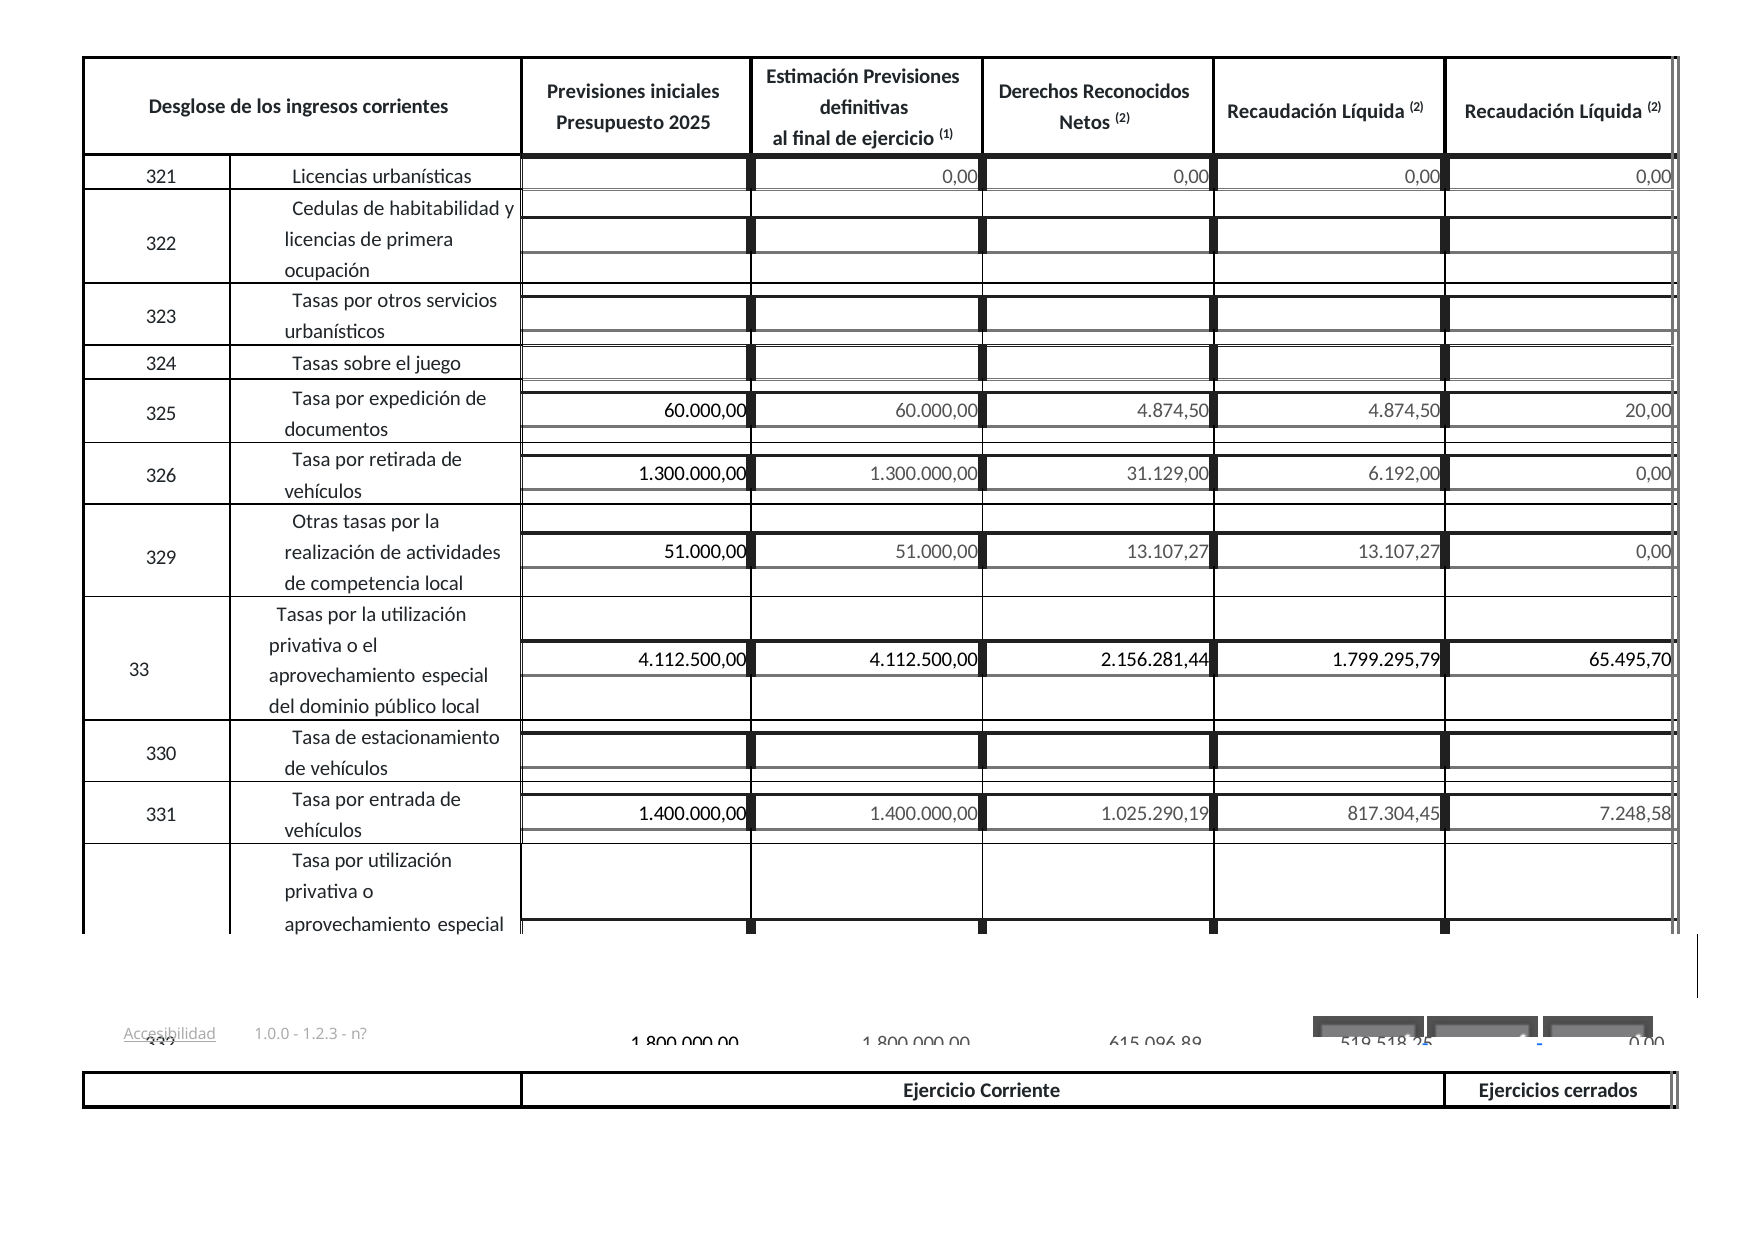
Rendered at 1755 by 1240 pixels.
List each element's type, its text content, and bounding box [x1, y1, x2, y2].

table_cell [84, 934, 230, 998]
table_cell [987, 347, 1209, 378]
table_cell [983, 721, 1213, 731]
table_cell [523, 347, 746, 378]
table_cell [523, 159, 746, 188]
table_cell [1446, 505, 1671, 531]
table_cell Cedulas de habitabilidad y licencias de primera ocupación [231, 190, 520, 282]
table_cell [1215, 381, 1444, 391]
table_cell [1446, 569, 1671, 596]
table_cell [752, 443, 982, 454]
table_cell [1675, 934, 1697, 998]
table_cell [987, 298, 1209, 329]
table_cell Estimación Previsiones definitivas al final de ejercicio (1) [753, 59, 981, 153]
table_cell [85, 918, 229, 934]
table_cell [1218, 735, 1440, 766]
table_cell 31.129,00 [987, 457, 1209, 488]
table_cell [1215, 491, 1444, 503]
table_cell [1215, 284, 1444, 294]
table_cell [1446, 443, 1671, 454]
table_cell [1450, 298, 1671, 329]
table_cell 1.025.290,19 [987, 796, 1209, 827]
table_cell [1215, 505, 1444, 531]
table_cell [1215, 597, 1444, 639]
table_cell [1446, 597, 1671, 639]
table_cell [523, 735, 746, 766]
table_cell [1215, 677, 1444, 719]
text 332 1.800.000,00 1.800.000,00 615.096,89 519.518,25 0,00 [1425, 1037, 1632, 1045]
table_cell [752, 332, 982, 344]
table_cell Tasa por expedición de documentos [231, 380, 520, 442]
table_cell [756, 347, 978, 378]
table_cell [1446, 332, 1671, 344]
table_cell [1446, 831, 1671, 842]
table_cell 1.799.295,79 [1218, 643, 1440, 674]
table_cell [1215, 831, 1444, 842]
table_cell [523, 332, 750, 344]
table_cell [983, 381, 1213, 391]
table_cell [1450, 735, 1671, 766]
table_cell [1215, 721, 1444, 731]
table_cell 2.156.281,44 [987, 643, 1209, 674]
table_cell [523, 191, 750, 216]
table_cell [756, 921, 978, 934]
table_cell [1446, 381, 1671, 391]
table_cell [1450, 347, 1671, 378]
table_cell [1218, 921, 1440, 934]
table_cell 7.248,58 [1450, 796, 1671, 827]
table_cell [752, 191, 982, 216]
table_cell [523, 597, 750, 639]
table_cell [1446, 191, 1671, 216]
table_cell Tasa por retirada de vehículos [231, 443, 520, 503]
table_cell [752, 769, 982, 781]
table_cell 322 [85, 190, 229, 282]
table_cell [983, 782, 1213, 793]
table_cell 0,00 [987, 159, 1209, 188]
table_cell Tasas por otros servicios urbanísticos [231, 284, 520, 344]
table_cell Tasas sobre el juego [231, 346, 520, 378]
table_cell [522, 844, 750, 917]
table_cell [1446, 677, 1671, 719]
table_cell 321 [85, 156, 229, 188]
table_cell 60.000,00 [523, 394, 746, 425]
table_cell 0,00 [1218, 159, 1440, 188]
table_cell [1215, 443, 1444, 454]
table_cell [521, 934, 751, 998]
table_cell [983, 254, 1213, 282]
table_cell 51.000,00 [756, 535, 978, 566]
table_cell 1.400.000,00 [523, 796, 746, 827]
table_cell [523, 428, 750, 442]
table_cell [983, 443, 1213, 454]
table_cell [1446, 782, 1671, 793]
table_cell 13.107,27 [987, 535, 1209, 566]
text 332 1.800.000,00 1.800.000,00 615.096,89 519.518,25 0,00 [237, 1037, 635, 1045]
table_cell [752, 569, 982, 596]
table_cell [983, 284, 1213, 294]
table_cell 51.000,00 [523, 535, 746, 566]
table_cell [1215, 191, 1444, 216]
table_cell [752, 677, 982, 719]
table_cell [523, 491, 750, 503]
table_cell Derechos Reconocidos Netos (2) [984, 59, 1212, 153]
table_cell [523, 831, 750, 842]
table_header [60, 56, 82, 917]
table_cell 60.000,00 [756, 394, 978, 425]
table_cell [1446, 254, 1671, 282]
table_cell Tasa por entrada de vehículos [231, 782, 520, 842]
table_cell [752, 491, 982, 503]
table_cell [1218, 298, 1440, 329]
table_cell 324 [85, 346, 229, 378]
table_cell [751, 934, 982, 998]
table_cell 817.304,45 [1218, 796, 1440, 827]
table_cell [983, 831, 1213, 842]
table_header Desglose de los ingresos corrientes [85, 59, 520, 153]
table_cell [752, 505, 982, 531]
table_cell [752, 831, 982, 842]
table_cell 325 [85, 380, 229, 442]
table_cell [523, 569, 750, 596]
table_cell [983, 769, 1213, 781]
table_cell 4.112.500,00 [756, 643, 978, 674]
text 332 1.800.000,00 1.800.000,00 615.096,89 519.518,25 0,00 [1200, 1037, 1347, 1045]
table_cell [1218, 347, 1440, 378]
table_cell Licencias urbanísticas [231, 156, 520, 188]
table_cell [983, 191, 1213, 216]
table_cell [983, 332, 1213, 344]
table_cell [983, 505, 1213, 531]
table_cell [987, 921, 1209, 934]
table_cell [1214, 934, 1445, 998]
table_cell [752, 284, 982, 294]
table_header [1680, 56, 1697, 917]
table_cell [1446, 769, 1671, 781]
table_cell [982, 934, 1214, 998]
table_cell Previsiones iniciales Presupuesto 2025 [523, 59, 749, 153]
table_cell [1215, 569, 1444, 596]
table_cell 20,00 [1450, 394, 1671, 425]
text 332 1.800.000,00 1.800.000,00 615.096,89 519.518,25 0,00 [967, 1037, 1113, 1045]
table_cell [60, 934, 83, 998]
table_cell [1446, 428, 1671, 442]
table_cell 4.112.500,00 [523, 643, 746, 674]
table_cell 331 [85, 782, 229, 842]
table_cell [983, 844, 1213, 917]
table_cell [752, 254, 982, 282]
table_cell 0,00 [756, 159, 978, 188]
table_cell [983, 491, 1213, 503]
table_cell 4.874,50 [987, 394, 1209, 425]
table_cell Tasas por la utilización privativa o el aprovechamiento especial del dominio público local [231, 597, 520, 719]
table_cell [523, 721, 750, 731]
table_cell Recaudación Líquida (2) [1215, 59, 1443, 153]
table_cell [1215, 782, 1444, 793]
table_cell 0,00 [1450, 457, 1671, 488]
table_cell [983, 569, 1213, 596]
table_cell 33 [85, 597, 229, 719]
table_cell [756, 298, 978, 329]
table_cell [523, 443, 750, 454]
table_cell [523, 782, 750, 793]
table_cell [983, 428, 1213, 442]
table_cell [523, 677, 750, 719]
table_cell 1.400.000,00 [756, 796, 978, 827]
table_cell [1215, 254, 1444, 282]
table_cell [756, 735, 978, 766]
table_cell Otras tasas por la realización de actividades de competencia local [231, 505, 520, 596]
table_cell [1218, 219, 1440, 251]
table_cell [1446, 721, 1671, 731]
table_cell [983, 597, 1213, 639]
table_cell Accesibilidad 1.0.0 - 1.2.3 - n? [60, 998, 1697, 1043]
table_cell [987, 219, 1209, 251]
table_cell [752, 844, 982, 917]
table_cell [523, 254, 750, 282]
table_cell [523, 381, 750, 391]
table_cell [523, 284, 750, 294]
table_cell [752, 597, 982, 639]
table_cell [752, 721, 982, 731]
table_cell [752, 381, 982, 391]
table_cell 0,00 [1450, 535, 1671, 566]
table_cell [523, 298, 746, 329]
table_cell 330 [85, 721, 229, 781]
table_cell [987, 735, 1209, 766]
table_cell [1215, 428, 1444, 442]
table_cell Tasa de estacionamiento de vehículos [231, 721, 520, 781]
table_cell 323 [85, 284, 229, 344]
table_cell 6.192,00 [1218, 457, 1440, 488]
table_cell [523, 219, 746, 251]
table_cell [1680, 918, 1697, 934]
table_cell 1.300.000,00 [756, 457, 978, 488]
table_cell 329 [85, 505, 229, 596]
table_cell 13.107,27 [1218, 535, 1440, 566]
table_cell [1446, 491, 1671, 503]
table_cell [1215, 769, 1444, 781]
table_cell [1445, 934, 1675, 998]
table_cell 4.874,50 [1218, 394, 1440, 425]
table_cell [1450, 219, 1671, 251]
table_cell 326 [85, 443, 229, 503]
table_cell [983, 677, 1213, 719]
table_cell [752, 428, 982, 442]
table_cell [230, 934, 521, 998]
table_cell 65.495,70 [1450, 643, 1671, 674]
table_cell [523, 921, 746, 934]
table_cell [1215, 332, 1444, 344]
table_cell [85, 844, 229, 917]
table_cell [1215, 844, 1444, 917]
table_cell Recaudación Líquida (2) [1447, 59, 1671, 153]
table_cell [1446, 844, 1671, 917]
table_cell 1.300.000,00 [523, 457, 746, 488]
table_cell [523, 505, 750, 531]
table_cell [752, 782, 982, 793]
table_cell 0,00 [1450, 159, 1671, 188]
table_cell [1446, 284, 1671, 294]
table_cell Tasa por utilización privativa o [231, 844, 520, 917]
table_cell [60, 918, 82, 934]
table_cell [756, 219, 978, 251]
table_cell aprovechamiento especial [231, 918, 520, 934]
table_cell [523, 769, 750, 781]
table_cell [1450, 921, 1671, 934]
